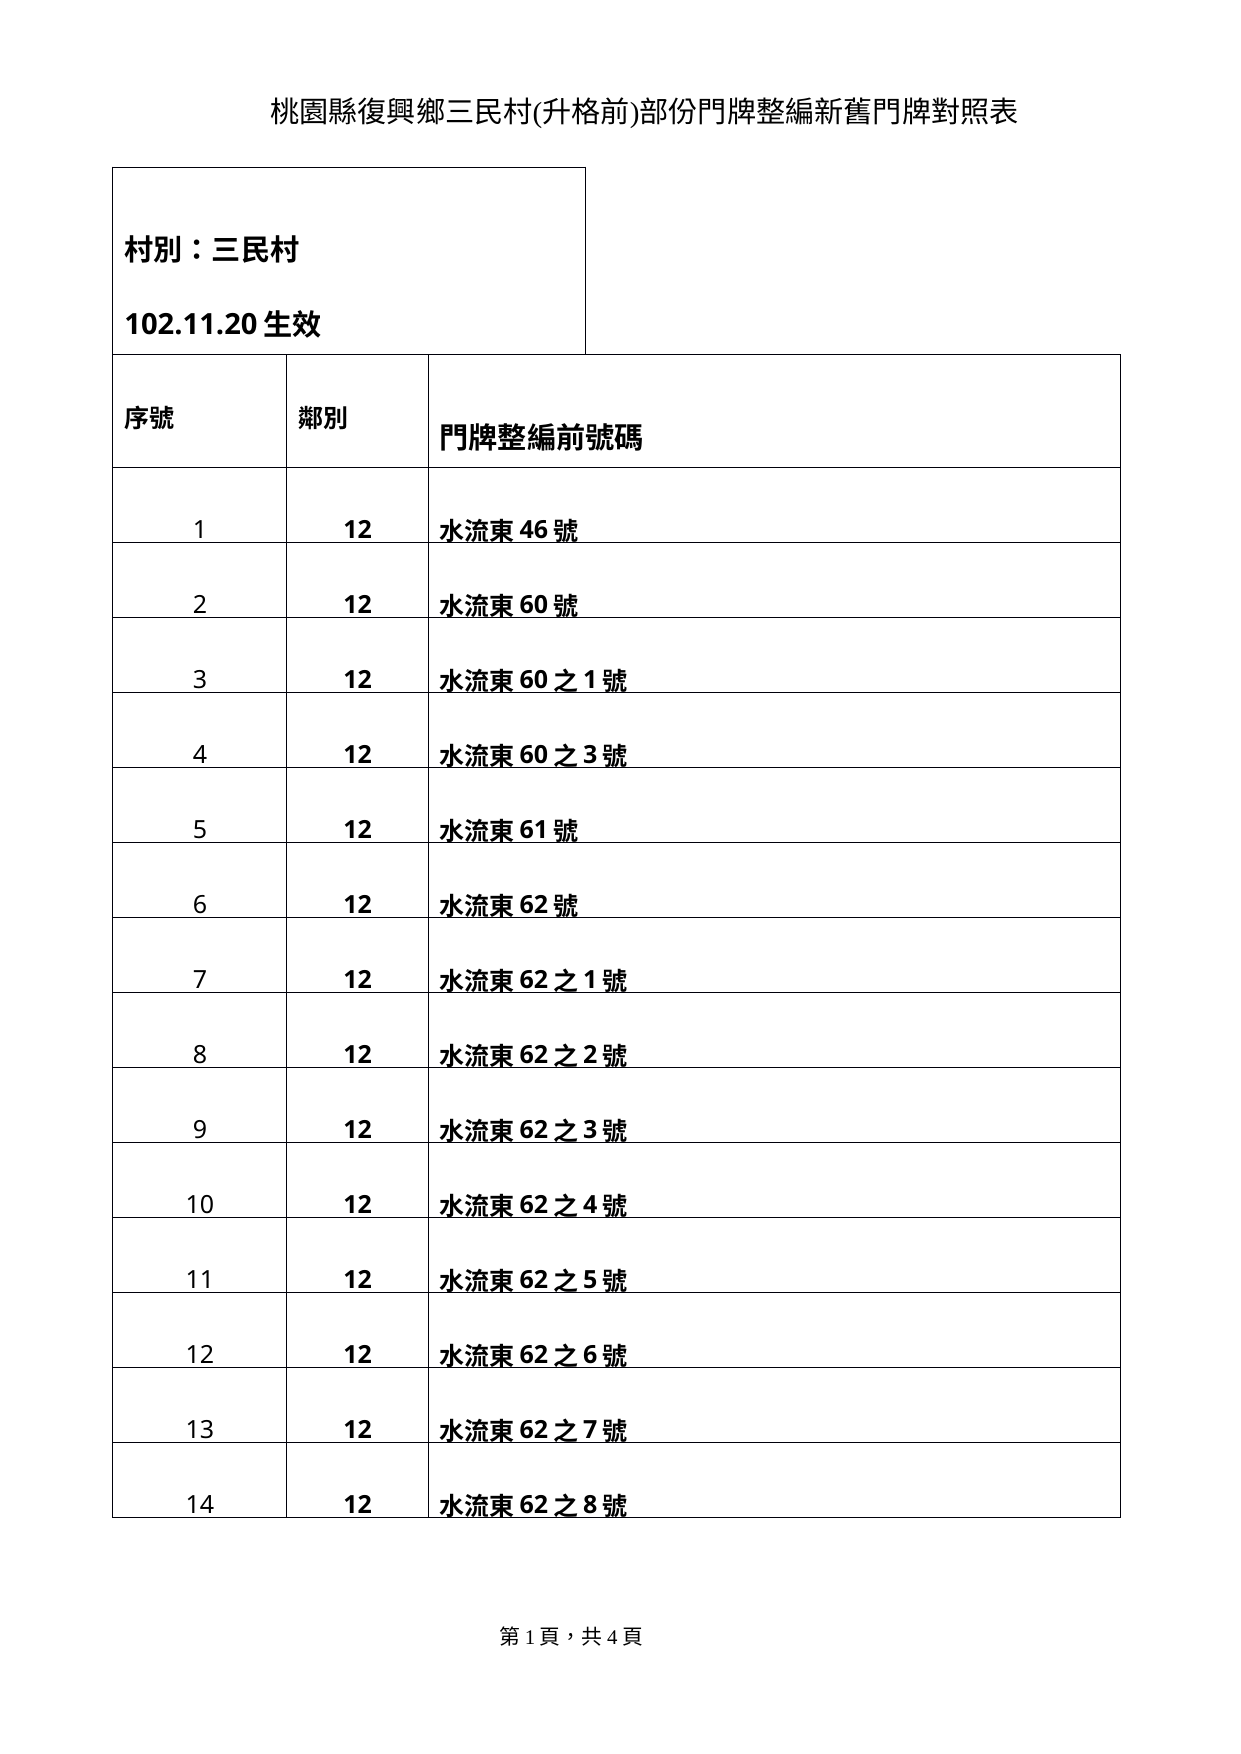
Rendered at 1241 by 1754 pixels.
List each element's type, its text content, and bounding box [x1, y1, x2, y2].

table_header 村別：三民村 102.11.20生效 [113, 168, 585, 354]
table_cell 水流東62號 [429, 843, 1120, 917]
table_cell 水流東60號 [429, 543, 1120, 617]
table_cell 12 [287, 993, 428, 1067]
table_cell 10 [113, 1143, 286, 1217]
table_cell 12 [287, 1368, 428, 1442]
table_cell 水流東62之1號 [429, 918, 1120, 992]
table_cell 水流東62之2號 [429, 993, 1120, 1067]
table_cell 12 [287, 468, 428, 542]
table_cell 12 [287, 1218, 428, 1292]
table_cell 12 [287, 1068, 428, 1142]
table_cell 水流東60之3號 [429, 693, 1120, 767]
table_cell 水流東62之3號 [429, 1068, 1120, 1142]
table_cell 12 [287, 693, 428, 767]
table_cell 水流東62之6號 [429, 1293, 1120, 1367]
table_cell 5 [113, 768, 286, 842]
table_cell 8 [113, 993, 286, 1067]
table_cell 12 [287, 1443, 428, 1517]
table_cell 12 [113, 1293, 286, 1367]
table_cell 4 [113, 693, 286, 767]
table_cell 1 [113, 468, 286, 542]
table_cell 3 [113, 618, 286, 692]
table_cell 12 [287, 843, 428, 917]
table_cell 12 [287, 1143, 428, 1217]
table_cell 12 [287, 768, 428, 842]
table_cell 14 [113, 1443, 286, 1517]
table_cell 水流東62之8號 [429, 1443, 1120, 1517]
table_cell 12 [287, 618, 428, 692]
table_cell 13 [113, 1368, 286, 1442]
table_cell 12 [287, 918, 428, 992]
table_cell 11 [113, 1218, 286, 1292]
table_cell 門牌整編前號碼 [429, 355, 1120, 467]
table_cell 水流東61號 [429, 768, 1120, 842]
table_cell 12 [287, 1293, 428, 1367]
table_cell 水流東62之4號 [429, 1143, 1120, 1217]
table_cell 水流東62之5號 [429, 1218, 1120, 1292]
table_cell 水流東62之7號 [429, 1368, 1120, 1442]
table_cell 序號 [113, 355, 286, 467]
table_cell 12 [287, 543, 428, 617]
table_cell 7 [113, 918, 286, 992]
table_cell 水流東46號 [429, 468, 1120, 542]
table_cell 水流東60之1號 [429, 618, 1120, 692]
table_cell 鄰別 [287, 355, 428, 467]
table_cell 2 [113, 543, 286, 617]
table_cell 9 [113, 1068, 286, 1142]
table_cell 6 [113, 843, 286, 917]
